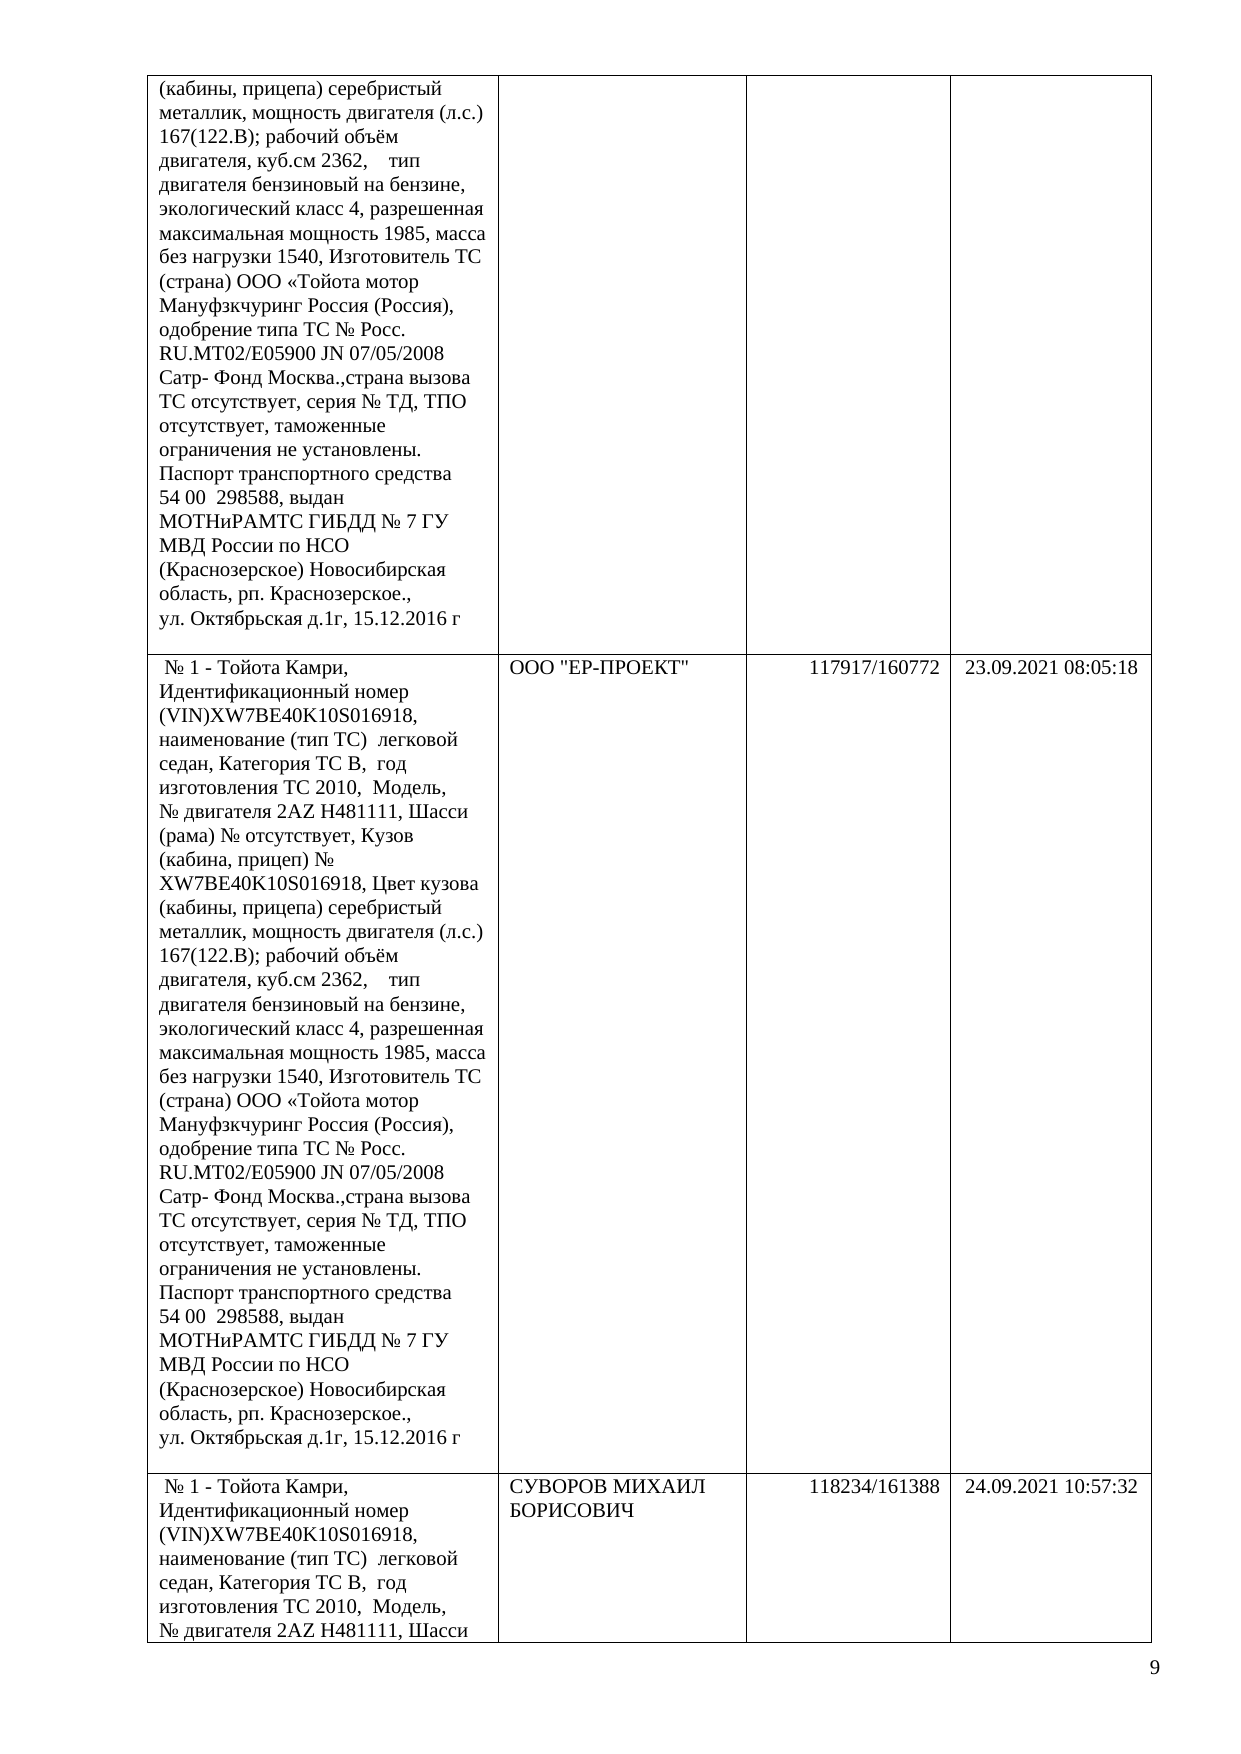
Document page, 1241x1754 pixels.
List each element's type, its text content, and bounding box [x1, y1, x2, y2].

table_cell [951, 76, 1151, 653]
table_cell № 1 - Тойота Камри, Идентификационный номер (VIN)ХW7BE40K10S016918, наименование (тип ТС) легковой седан, Категория ТС В, год изготовления ТС 2010, Модель, № двигателя 2AZ H481111, Шасси [148, 1474, 498, 1642]
table_cell СУВОРОВ МИХАИЛ БОРИСОВИЧ [499, 1474, 746, 1642]
table_cell [499, 76, 746, 653]
table_cell № 1 - Тойота Камри, Идентификационный номер (VIN)ХW7BE40K10S016918, наименование (тип ТС) легковой седан, Категория ТС В, год изготовления ТС 2010, Модель, № двигателя 2AZ H481111, Шасси (рама) № отсутствует, Кузов (кабина, прицеп) № ХW7BE40K10S016918, Цвет кузова (кабины, прицепа) серебристый металлик, мощность двигателя (л.с.) 167(122.В); рабочий объём двигателя, куб.см 2362, тип двигателя бензиновый на бензине, экологический класс 4, разрешенная максимальная мощность 1985, масса без нагрузки 1540, Изготовитель ТС (страна) ООО «Тойота мотор Мануфзкчуринг Россия (Россия), одобрение типа ТС № Росс. RU.MT02/E05900 JN 07/05/2008 Сатр- Фонд Москва.,страна вызова ТС отсутствует, серия № ТД, ТПО отсутствует, таможенные ограничения не установлены. Паспорт транспортного средства 54 00 298588, выдан МОТНиРАМТС ГИБДД № 7 ГУ МВД России по НСО (Краснозерское) Новосибирская область, рп. Краснозерское., ул. Октябрьская д.1г, 15.12.2016 г [148, 655, 498, 1473]
table_cell [747, 76, 950, 653]
table_cell ООО "ЕР-ПРОЕКТ" [499, 655, 746, 1473]
table_cell (кабины, прицепа) серебристый металлик, мощность двигателя (л.с.) 167(122.В); рабочий объём двигателя, куб.см 2362, тип двигателя бензиновый на бензине, экологический класс 4, разрешенная максимальная мощность 1985, масса без нагрузки 1540, Изготовитель ТС (страна) ООО «Тойота мотор Мануфзкчуринг Россия (Россия), одобрение типа ТС № Росс. RU.MT02/E05900 JN 07/05/2008 Сатр- Фонд Москва.,страна вызова ТС отсутствует, серия № ТД, ТПО отсутствует, таможенные ограничения не установлены. Паспорт транспортного средства 54 00 298588, выдан МОТНиРАМТС ГИБДД № 7 ГУ МВД России по НСО (Краснозерское) Новосибирская область, рп. Краснозерское., ул. Октябрьская д.1г, 15.12.2016 г [148, 76, 498, 653]
table_cell 23.09.2021 08:05:18 [951, 655, 1151, 1473]
table_cell 118234/161388 [747, 1474, 950, 1642]
table_cell 117917/160772 [747, 655, 950, 1473]
table_cell 24.09.2021 10:57:32 [951, 1474, 1151, 1642]
